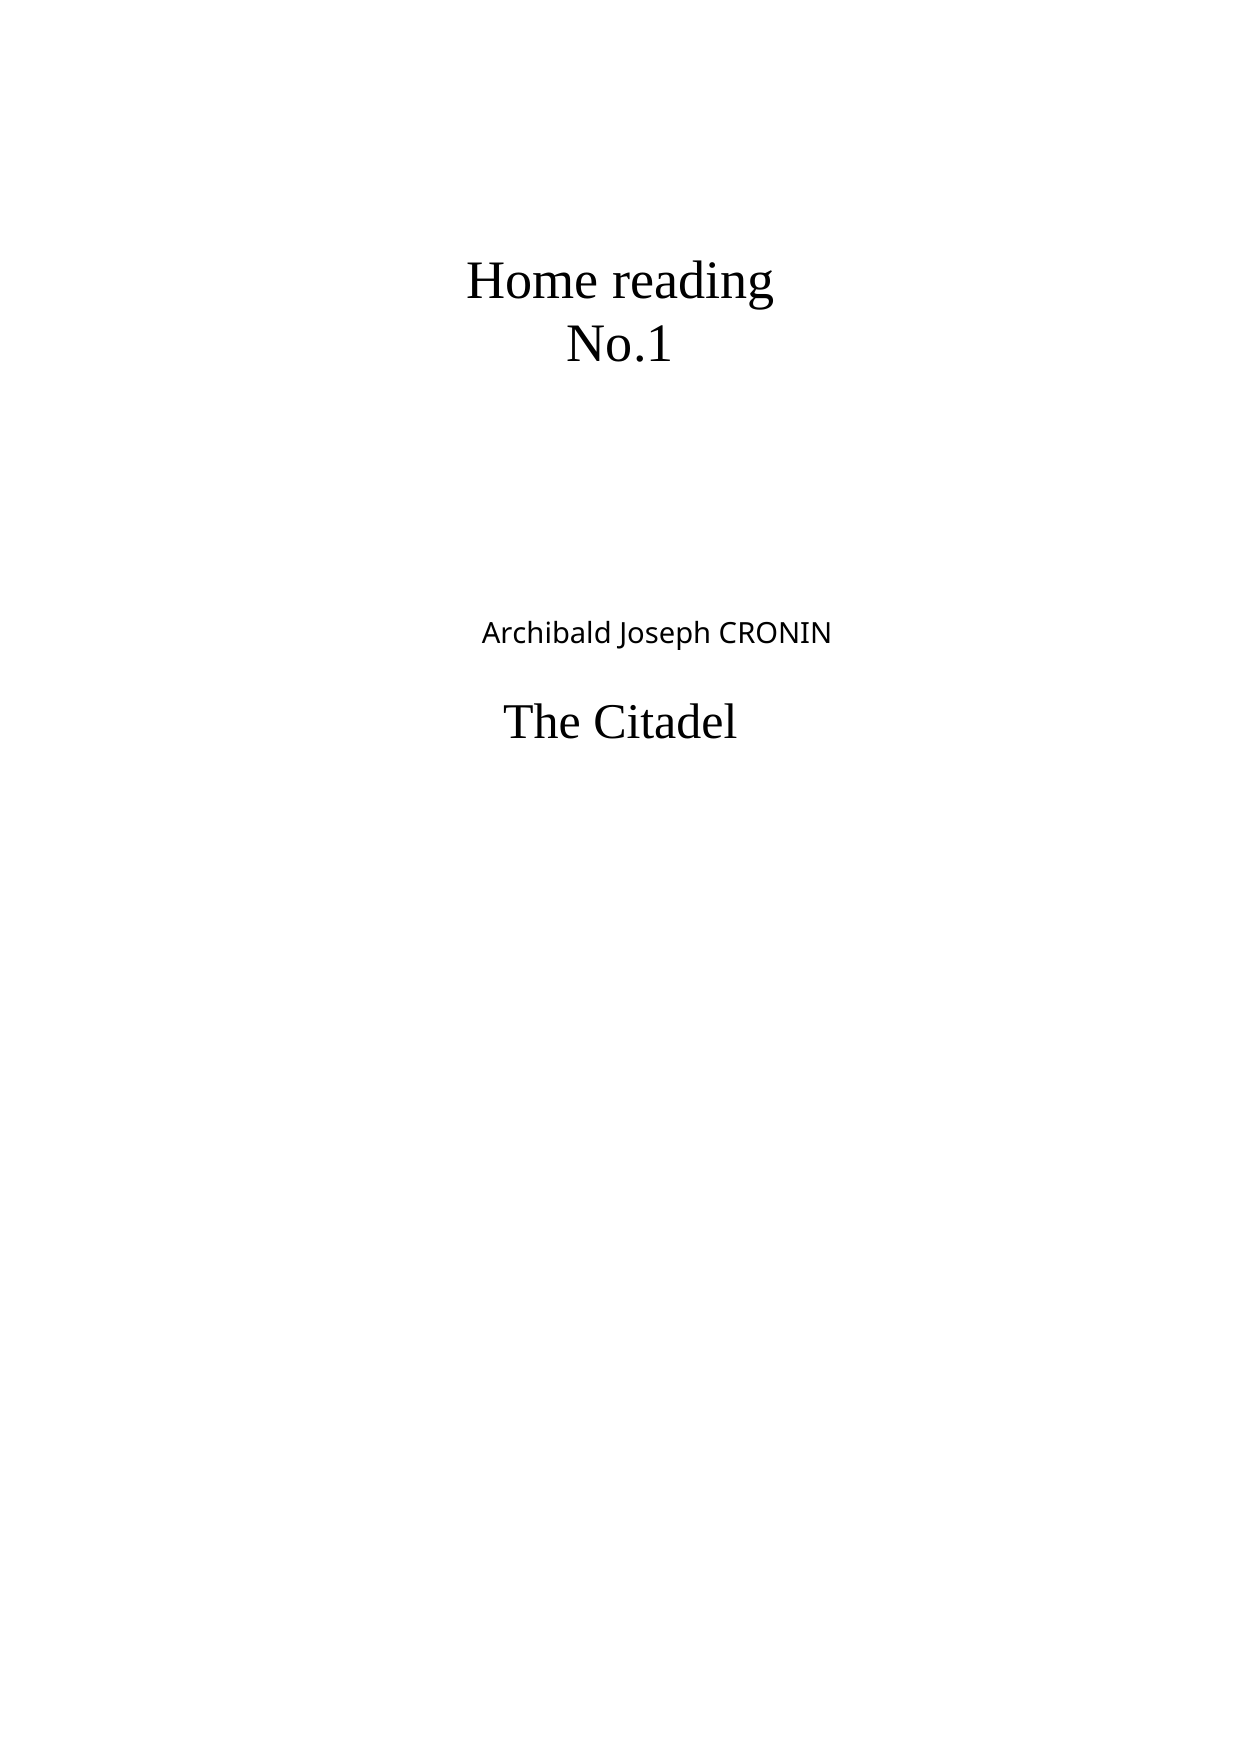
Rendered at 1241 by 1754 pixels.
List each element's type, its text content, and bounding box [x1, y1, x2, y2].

text Archibald Joseph CRONIN [148, 612, 1093, 652]
text Home reading [148, 248, 1093, 311]
text No.1 [148, 311, 1093, 373]
text The Citadel [148, 692, 1093, 749]
